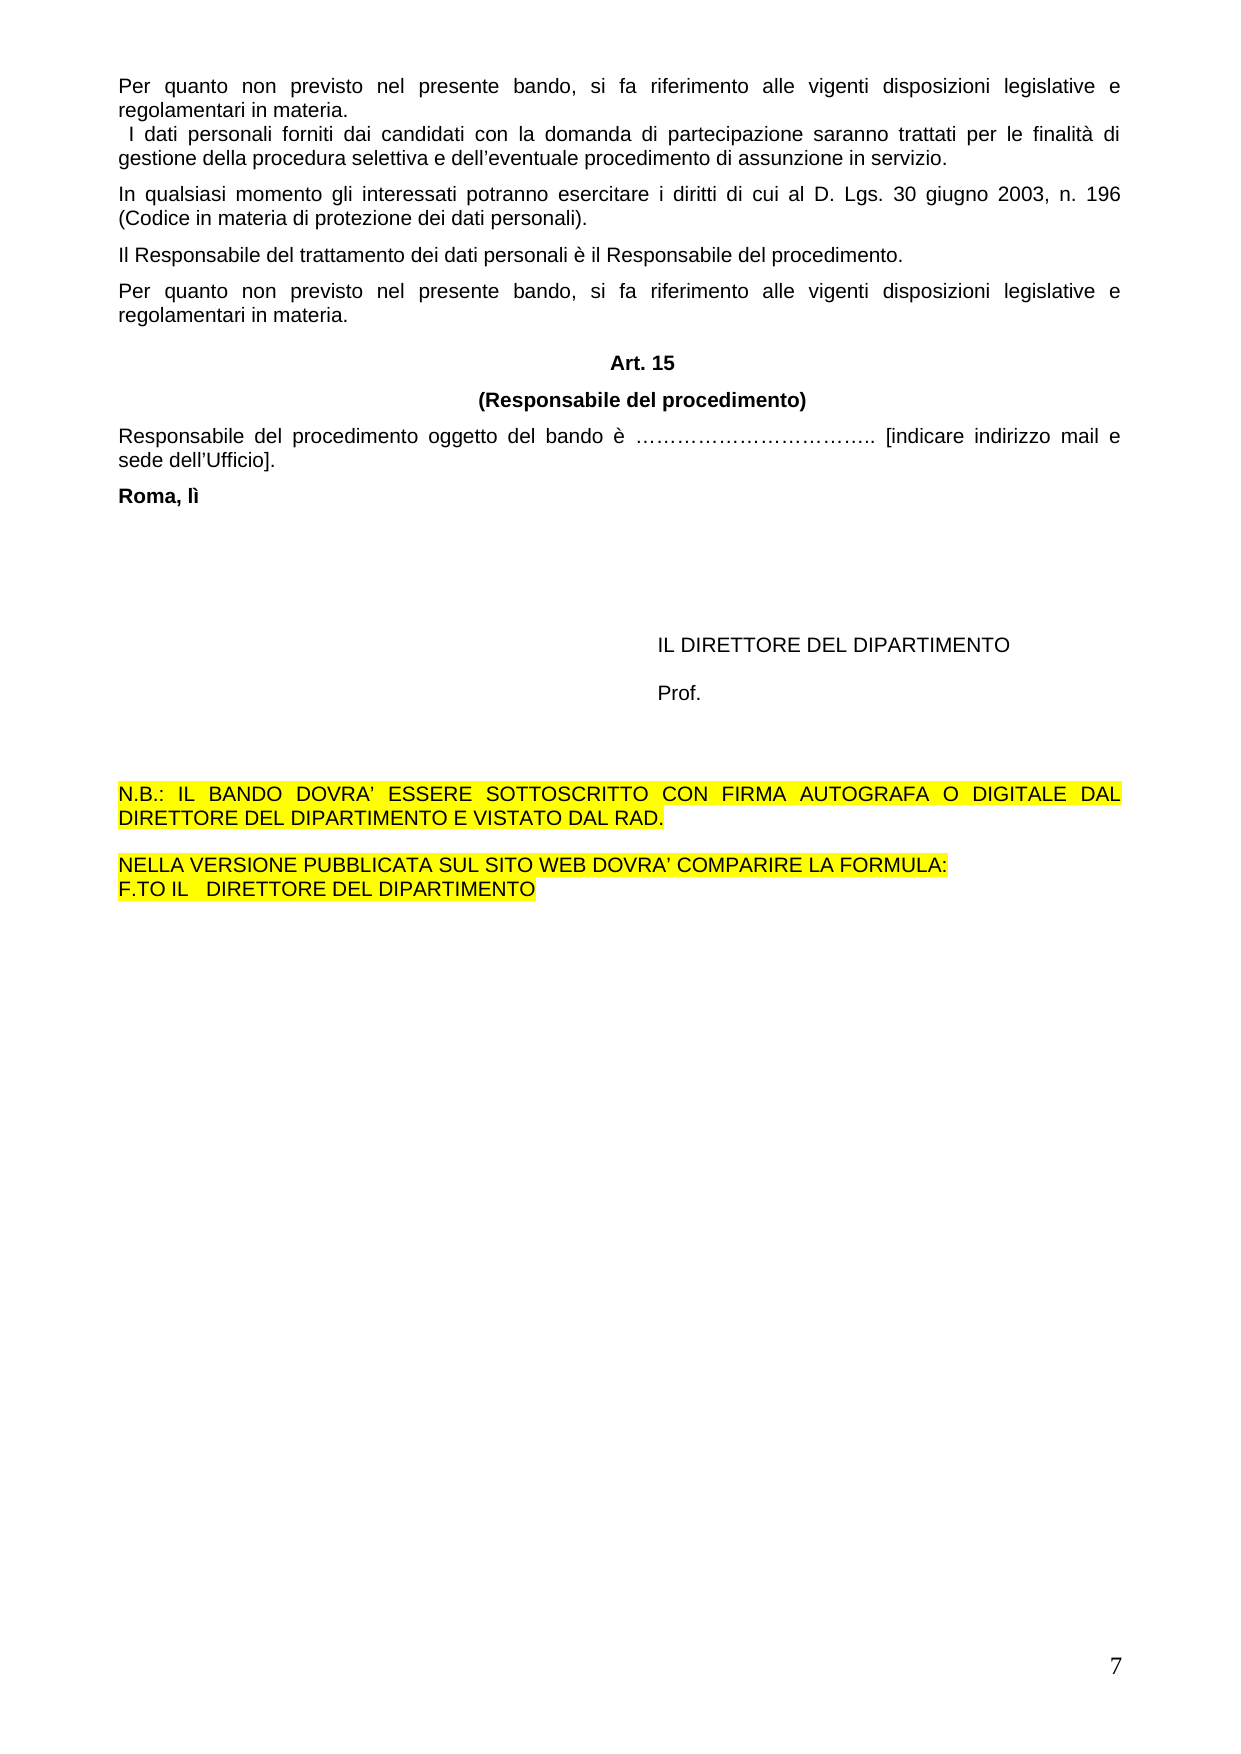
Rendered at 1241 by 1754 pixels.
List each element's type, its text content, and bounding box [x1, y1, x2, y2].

text Per quanto non previsto nel presente bando, si fa riferimento alle vigenti disposizioni legislative e regolamentari in materia. [118, 279, 1122, 327]
text F.TO IL DIRETTORE DEL DIPARTIMENTO [118, 877, 1122, 901]
text Prof. [561, 681, 1152, 705]
text IL DIRETTORE DEL DIPARTIMENTO [561, 633, 1152, 657]
text (Responsabile del procedimento) [162, 387, 1122, 411]
text Per quanto non previsto nel presente bando, si fa riferimento alle vigenti disposizioni legislative e regolamentari in materia. [118, 74, 1122, 122]
text Il Responsabile del trattamento dei dati personali è il Responsabile del procedimento. [118, 243, 1122, 267]
text In qualsiasi momento gli interessati potranno esercitare i diritti di cui al D. Lgs. 30 giugno 2003, n. 196 (Codice in materia di protezione dei dati personali). [118, 182, 1122, 230]
text Art. 15 [162, 351, 1122, 375]
text NELLA VERSIONE PUBBLICATA SUL SITO WEB DOVRA’ COMPARIRE LA FORMULA: [118, 853, 1122, 877]
text Responsabile del procedimento oggetto del bando è …………………………….. [indicare indirizzo mail e sede dell’Ufficio]. [118, 424, 1122, 472]
text N.B.: IL BANDO DOVRA’ ESSERE SOTTOSCRITTO CON FIRMA AUTOGRAFA O DIGITALE DAL DIRETTORE DEL DIPARTIMENTO E VISTATO DAL RAD. [118, 781, 1122, 829]
text I dati personali forniti dai candidati con la domanda di partecipazione saranno trattati per le finalità di gestione della procedura selettiva e dell’eventuale procedimento di assunzione in servizio. [118, 122, 1122, 170]
text Roma, lì [118, 484, 1122, 508]
